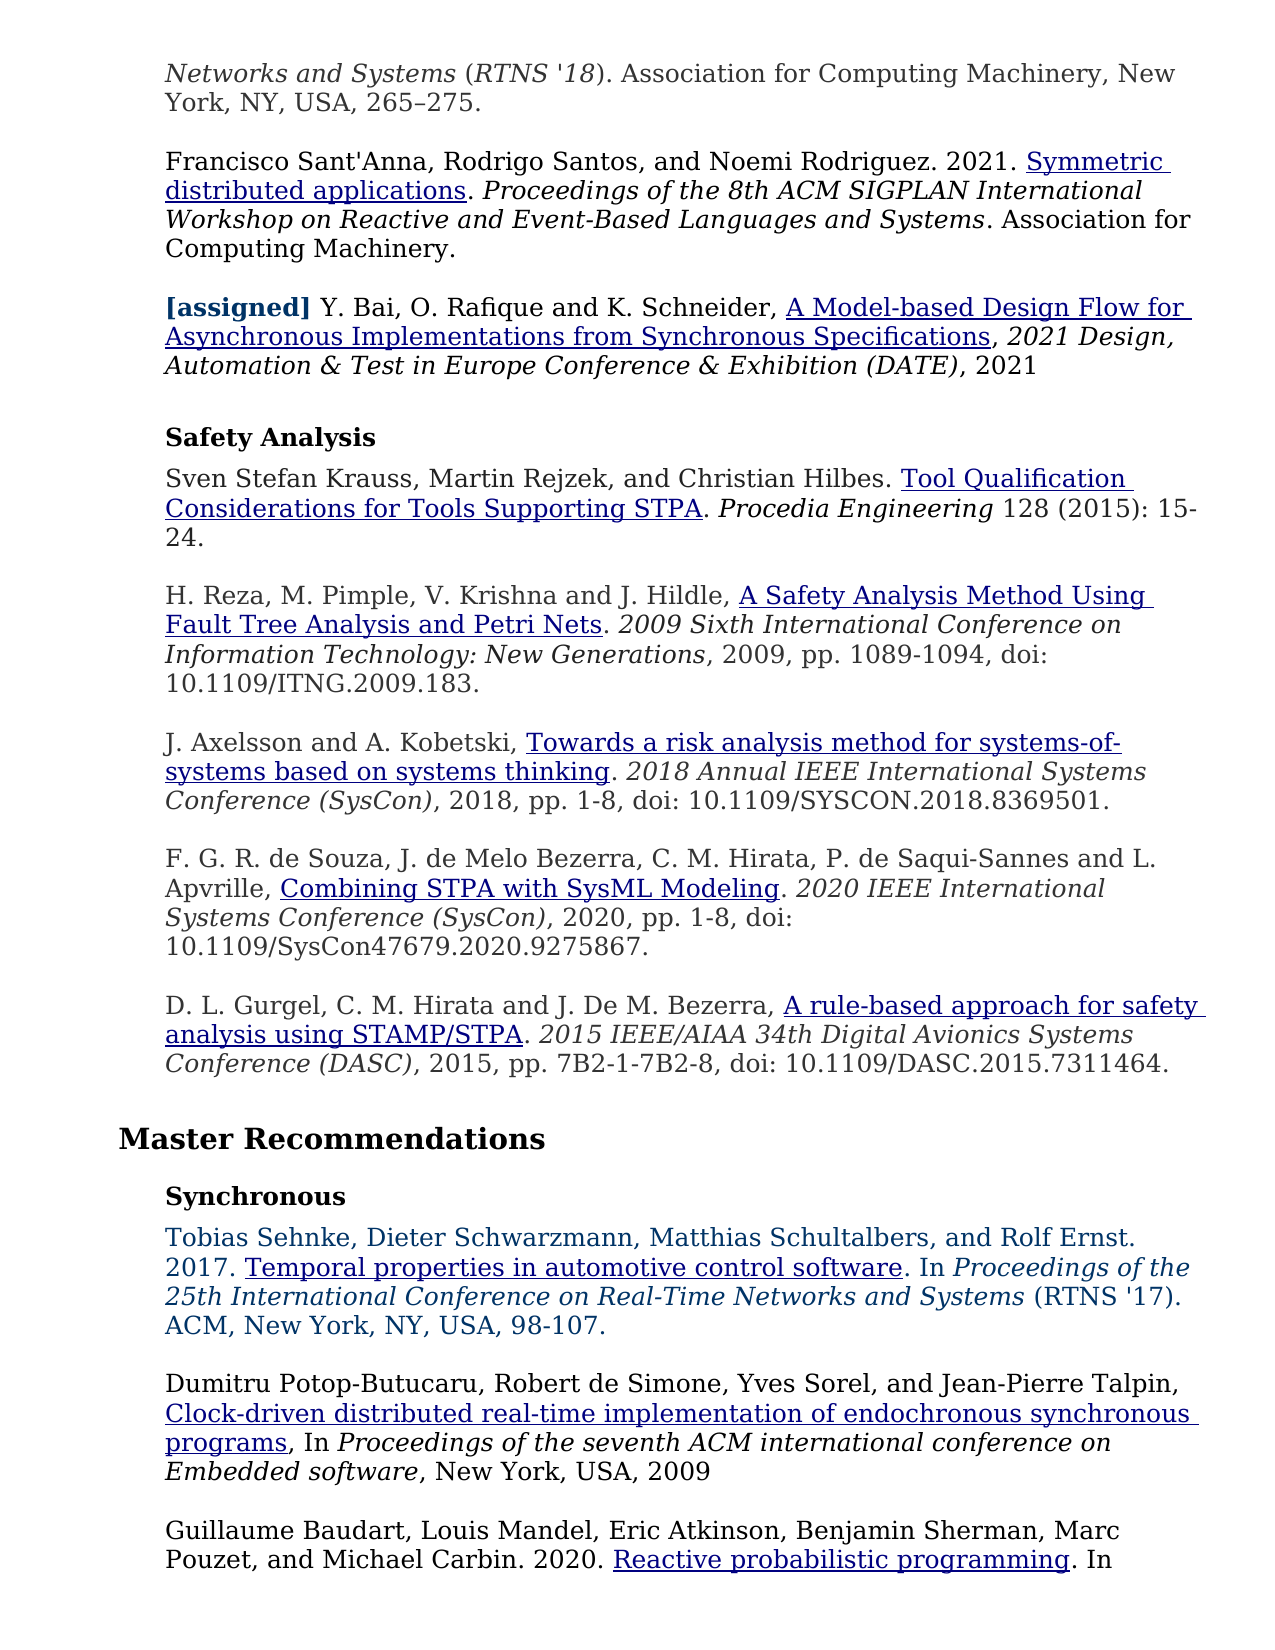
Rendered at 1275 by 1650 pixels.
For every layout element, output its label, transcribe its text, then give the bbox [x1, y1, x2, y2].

text [assigned] Y. Bai, O. Rafique and K. Schneider, A Model-based Design Flow for Asynchronous Implementations from Synchronous Specifications, 2021 Design, Automation & Test in Europe Conference & Exhibition (DATE), 2021 [165, 293, 1216, 381]
text J. Axelsson and A. Kobetski, Towards a risk analysis method for systems-of-systems based on systems thinking. 2018 Annual IEEE International Systems Conference (SysCon), 2018, pp. 1-8, doi: 10.1109/SYSCON.2018.8369501. [165, 728, 1216, 815]
text Sven Stefan Krauss, Martin Rejzek, and Christian Hilbes. Tool Qualification Considerations for Tools Supporting STPA. Procedia Engineering 128 (2015): 15-24. [165, 464, 1216, 552]
text Dumitru Potop-Butucaru, Robert de Simone, Yves Sorel, and Jean-Pierre Talpin, Clock-driven distributed real-time implementation of endochronous synchronous programs, In Proceedings of the seventh ACM international conference on Embedded software, New York, USA, 2009 [165, 1370, 1216, 1486]
text D. L. Gurgel, C. M. Hirata and J. De M. Bezerra, A rule-based approach for safety analysis using STAMP/STPA. 2015 IEEE/AIAA 34th Digital Avionics Systems Conference (DASC), 2015, pp. 7B2-1-7B2-8, doi: 10.1109/DASC.2015.7311464. [165, 991, 1216, 1078]
text F. G. R. de Souza, J. de Melo Bezerra, C. M. Hirata, P. de Saqui-Sannes and L. Apvrille, Combining STPA with SysML Modeling. 2020 IEEE International Systems Conference (SysCon), 2020, pp. 1-8, doi: 10.1109/SysCon47679.2020.9275867. [165, 845, 1216, 961]
text Tobias Sehnke, Dieter Schwarzmann, Matthias Schultalbers, and Rolf Ernst. 2017. Temporal properties in automotive control software. In Proceedings of the 25th International Conference on Real-Time Networks and Systems (RTNS '17). ACM, New York, NY, USA, 98-107. [165, 1223, 1216, 1340]
subtitle Safety Analysis [165, 423, 1216, 452]
subtitle Synchronous [165, 1182, 1216, 1211]
text Guillaume Baudart, Louis Mandel, Eric Atkinson, Benjamin Sherman, Marc Pouzet, and Michael Carbin. 2020. Reactive probabilistic programming. In [165, 1516, 1216, 1574]
subtitle Master Recommendations [118, 1122, 1216, 1157]
text Networks and Systems (RTNS '18). Association for Computing Machinery, New York, NY, USA, 265–275. [165, 59, 1216, 117]
text Francisco Sant'Anna, Rodrigo Santos, and Noemi Rodriguez. 2021. Symmetric distributed applications. Proceedings of the 8th ACM SIGPLAN International Workshop on Reactive and Event-Based Languages and Systems. Association for Computing Machinery. [165, 147, 1216, 263]
text H. Reza, M. Pimple, V. Krishna and J. Hildle, A Safety Analysis Method Using Fault Tree Analysis and Petri Nets. 2009 Sixth International Conference on Information Technology: New Generations, 2009, pp. 1089-1094, doi: 10.1109/ITNG.2009.183. [165, 582, 1216, 698]
